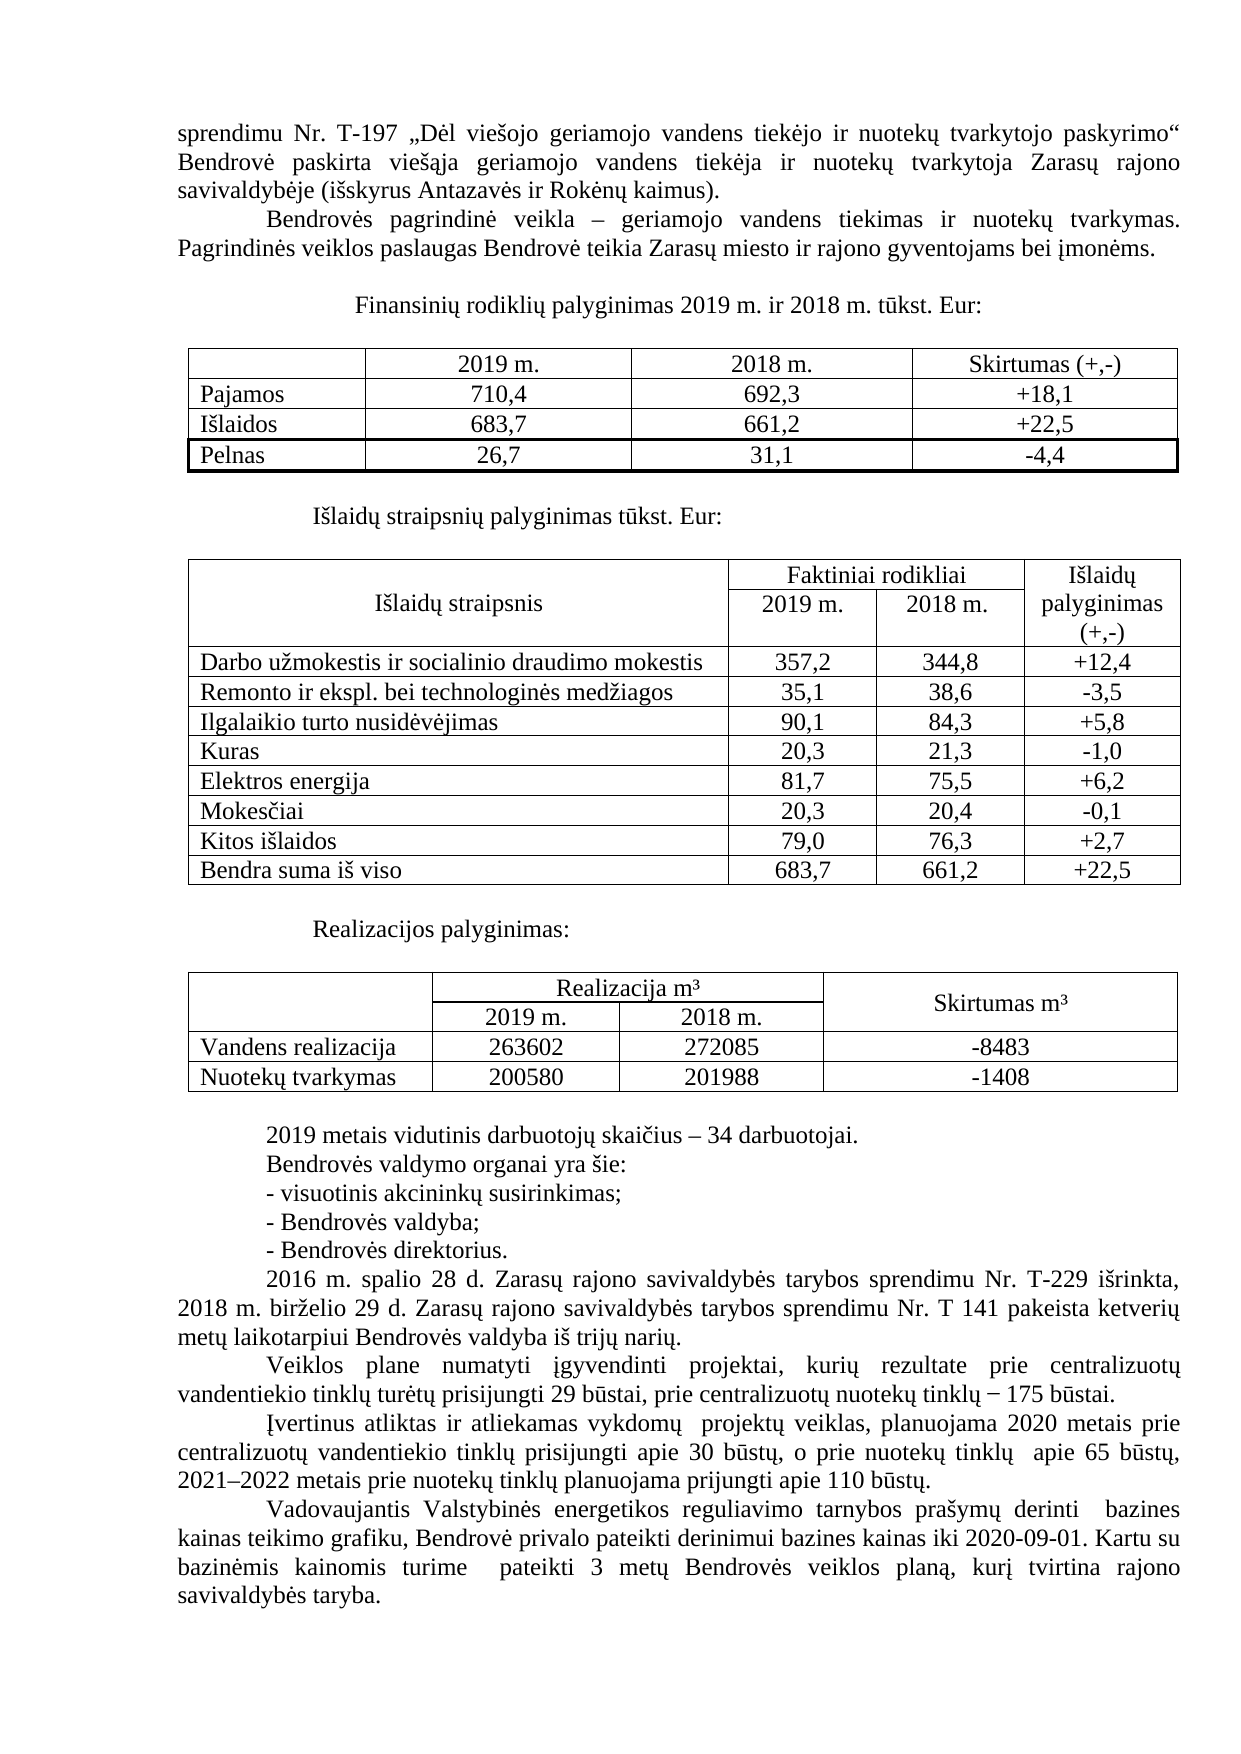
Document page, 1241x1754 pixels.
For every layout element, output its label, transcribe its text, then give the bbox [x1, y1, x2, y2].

table_cell 710,4 [366, 379, 631, 408]
table_cell 263602 [433, 1032, 619, 1061]
table_cell 2018 m. [620, 1003, 823, 1031]
table_header [189, 349, 365, 378]
table_header Faktiniai rodikliai [729, 560, 1024, 588]
table_cell 81,7 [729, 766, 876, 795]
text Realizacijos palyginimas: [177, 914, 1181, 943]
table_cell Pelnas [190, 441, 365, 469]
table_cell -4,4 [913, 441, 1176, 469]
table_cell 692,3 [632, 379, 912, 408]
table_cell 2018 m. [877, 590, 1024, 646]
table_cell +22,5 [1025, 856, 1180, 884]
table_cell 2019 m. [433, 1003, 619, 1031]
table_cell 661,2 [632, 409, 912, 437]
table_cell Bendra suma iš viso [189, 856, 728, 884]
text Įvertinus atliktas ir atliekamas vykdomų projektų veiklas, planuojama 2020 metais prie centralizuotų vandentiekio tinklų prisijungti apie 30 būstų, o prie nuotekų tinklų apie 65 būstų, 2021–2022 metais prie nuotekų tinklų planuojama prijungti apie 110 būstų. [177, 1408, 1181, 1494]
table_cell +5,8 [1025, 707, 1180, 735]
table_cell +6,2 [1025, 766, 1180, 795]
table_cell 20,3 [729, 736, 876, 765]
table_cell -0,1 [1025, 796, 1180, 825]
table_cell 31,1 [632, 441, 912, 469]
table_cell 76,3 [877, 826, 1024, 854]
table_cell Darbo užmokestis ir socialinio draudimo mokestis [189, 647, 728, 676]
table_cell 344,8 [877, 647, 1024, 676]
table_header 2018 m. [632, 349, 912, 378]
table_cell Išlaidos [189, 409, 365, 437]
table_header Išlaidų straipsnis [189, 560, 728, 646]
text sprendimu Nr. T-197 „Dėl viešojo geriamojo vandens tiekėjo ir nuotekų tvarkytojo paskyrimo“ Bendrovė paskirta viešąja geriamojo vandens tiekėja ir nuotekų tvarkytoja Zarasų rajono savivaldybėje (išskyrus Antazavės ir Rokėnų kaimus). [177, 118, 1181, 204]
table_cell Ilgalaikio turto nusidėvėjimas [189, 707, 728, 735]
table_cell Kuras [189, 736, 728, 765]
table_header [189, 973, 432, 1031]
table_cell 683,7 [729, 856, 876, 884]
table_cell Elektros energija [189, 766, 728, 795]
table_cell 20,4 [877, 796, 1024, 825]
text Bendrovės valdymo organai yra šie: [177, 1149, 1181, 1178]
table_cell Nuotekų tvarkymas [189, 1062, 432, 1091]
table_cell -1408 [824, 1062, 1177, 1091]
table_cell 79,0 [729, 826, 876, 854]
text 2016 m. spalio 28 d. Zarasų rajono savivaldybės tarybos sprendimu Nr. T-229 išrinkta, 2018 m. birželio 29 d. Zarasų rajono savivaldybės tarybos sprendimu Nr. T 141 pakeista ketverių metų laikotarpiui Bendrovės valdyba iš trijų narių. [177, 1264, 1181, 1351]
text Finansinių rodiklių palyginimas 2019 m. ir 2018 m. tūkst. Eur: [266, 291, 1181, 319]
table_header Realizacija m³ [433, 973, 823, 1001]
table_cell +18,1 [913, 379, 1177, 408]
text Veiklos plane numatyti įgyvendinti projektai, kurių rezultate prie centralizuotų vandentiekio tinklų turėtų prisijungti 29 būstai, prie centralizuotų nuotekų tinklų ̶ 175 būstai. [177, 1351, 1181, 1408]
table_cell 2019 m. [729, 590, 876, 646]
text 2019 metais vidutinis darbuotojų skaičius – 34 darbuotojai. [177, 1121, 1181, 1149]
table_cell 38,6 [877, 677, 1024, 706]
table_cell 201988 [620, 1062, 823, 1091]
table_header Skirtumas (+,-) [913, 349, 1177, 378]
table_cell 75,5 [877, 766, 1024, 795]
table_cell 26,7 [366, 441, 631, 469]
table_cell 35,1 [729, 677, 876, 706]
table_cell -3,5 [1025, 677, 1180, 706]
table_cell +12,4 [1025, 647, 1180, 676]
table_cell Remonto ir ekspl. bei technologinės medžiagos [189, 677, 728, 706]
table_cell -8483 [824, 1032, 1177, 1061]
table_cell Mokesčiai [189, 796, 728, 825]
text - Bendrovės direktorius. [177, 1236, 1181, 1264]
table_cell Kitos išlaidos [189, 826, 728, 854]
table_cell 84,3 [877, 707, 1024, 735]
table_cell +22,5 [913, 409, 1177, 437]
text Išlaidų straipsnių palyginimas tūkst. Eur: [162, 501, 1181, 530]
text - Bendrovės valdyba; [177, 1207, 1181, 1236]
table_cell 21,3 [877, 736, 1024, 765]
text - visuotinis akcininkų susirinkimas; [177, 1178, 1181, 1207]
text Bendrovės pagrindinė veikla – geriamojo vandens tiekimas ir nuotekų tvarkymas. Pagrindinės veiklos paslaugas Bendrovė teikia Zarasų miesto ir rajono gyventojams bei įmonėms. [177, 204, 1181, 262]
table_header Skirtumas m³ [824, 973, 1177, 1031]
table_cell 357,2 [729, 647, 876, 676]
table_header Išlaidų palyginimas (+,-) [1025, 560, 1180, 646]
table_cell 683,7 [366, 409, 631, 437]
table_header 2019 m. [366, 349, 631, 378]
text Vadovaujantis Valstybinės energetikos reguliavimo tarnybos prašymų derinti bazines kainas teikimo grafiku, Bendrovė privalo pateikti derinimui bazines kainas iki 2020-09-01. Kartu su bazinėmis kainomis turime pateikti 3 metų Bendrovės veiklos planą, kurį tvirtina rajono savivaldybės taryba. [177, 1494, 1181, 1609]
table_cell 200580 [433, 1062, 619, 1091]
table_cell Pajamos [189, 379, 365, 408]
table_cell Vandens realizacija [189, 1032, 432, 1061]
table_cell +2,7 [1025, 826, 1180, 854]
table_cell 90,1 [729, 707, 876, 735]
table_cell 272085 [620, 1032, 823, 1061]
table_cell -1,0 [1025, 736, 1180, 765]
table_cell 661,2 [877, 856, 1024, 884]
table_cell 20,3 [729, 796, 876, 825]
